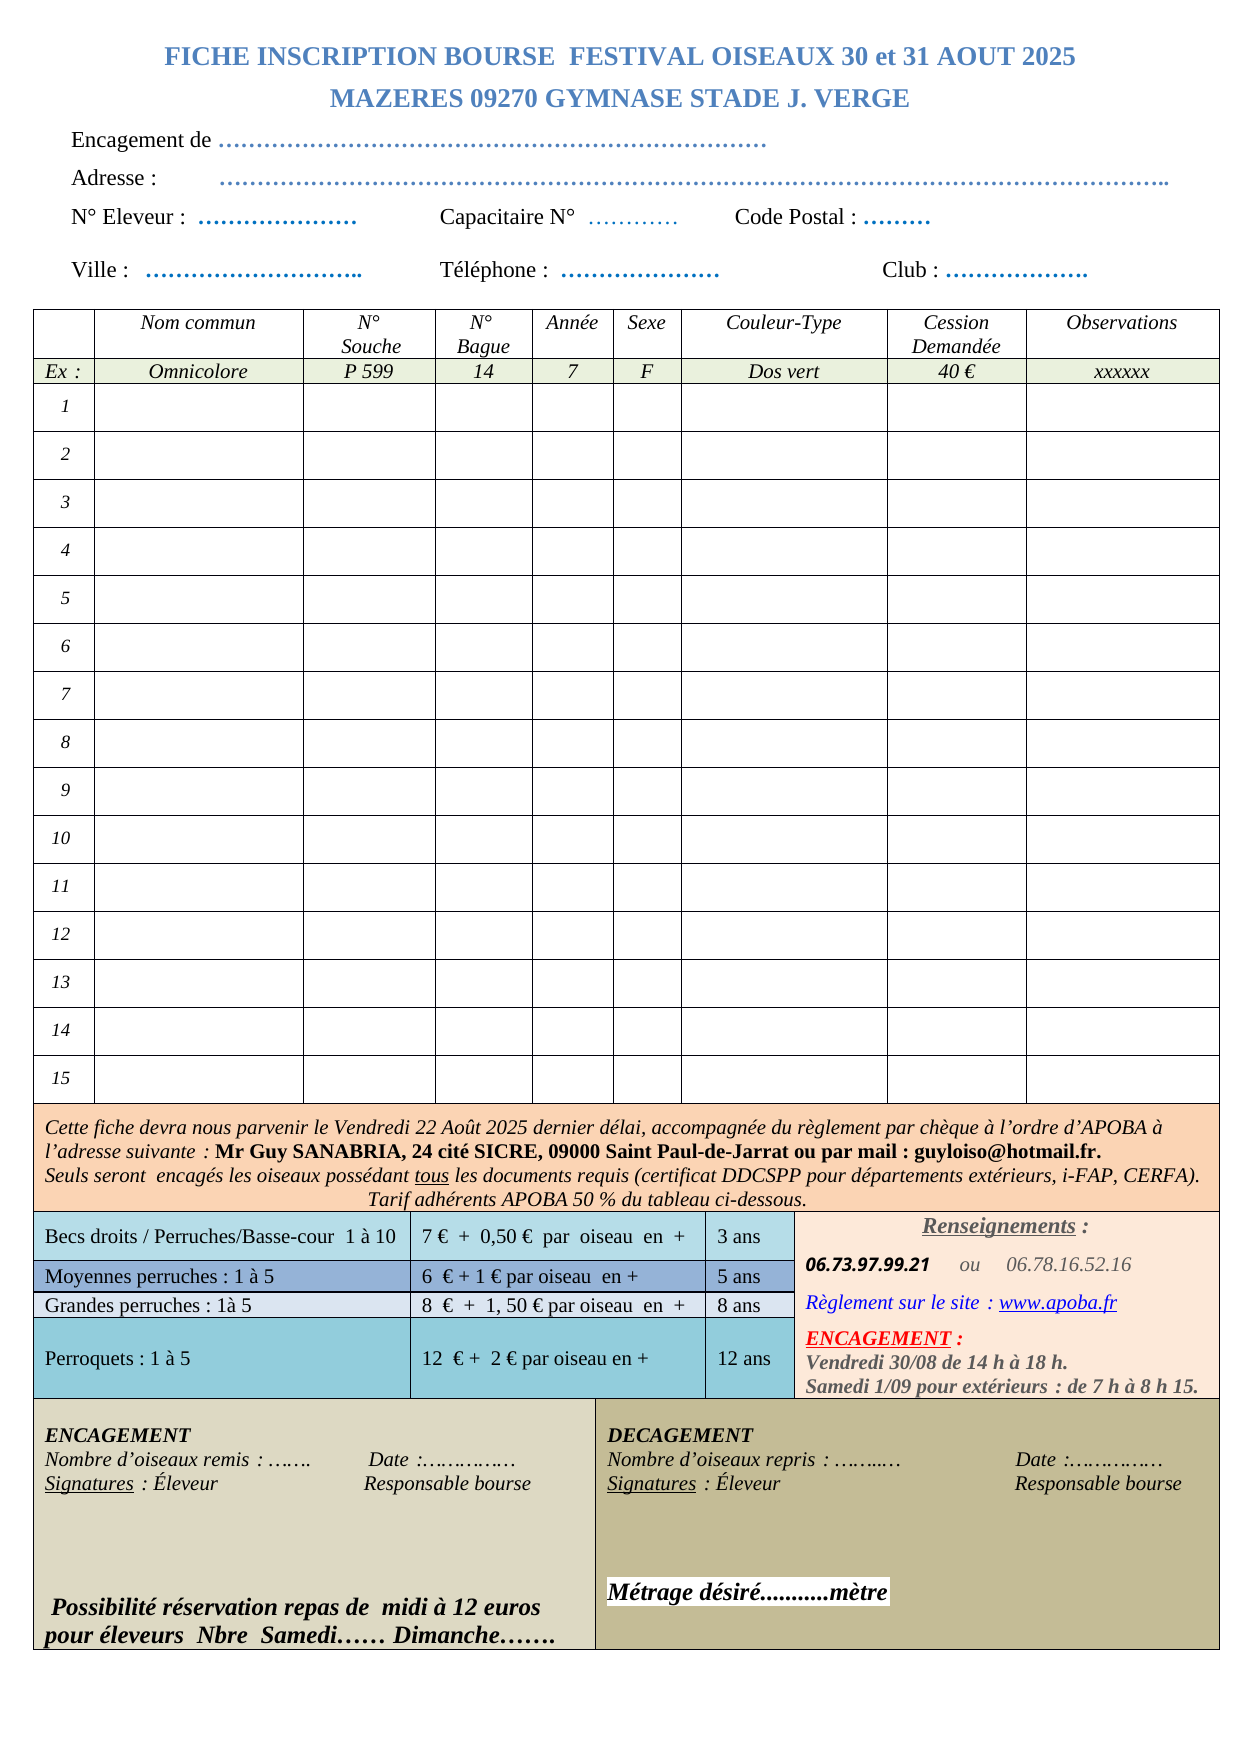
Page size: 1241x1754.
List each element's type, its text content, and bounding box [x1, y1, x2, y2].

table_cell Perroquets : 1 à 5 [34, 1318, 410, 1398]
table_cell [614, 432, 681, 479]
table_cell 7 € + 0,50 € par oiseau en + [411, 1212, 705, 1260]
table_cell xxxxxx [1027, 359, 1219, 383]
table_cell 7 [34, 672, 94, 719]
table_cell [888, 624, 1026, 671]
table_cell [304, 480, 435, 527]
table_cell [614, 864, 681, 911]
table_cell [533, 480, 613, 527]
table_cell [304, 384, 435, 431]
table_cell 9 [34, 768, 94, 815]
table_cell [95, 432, 303, 479]
table_cell [436, 384, 532, 431]
text Adresse : …………………………………………………………………………………………………………….. [71, 164, 1169, 191]
table_cell [682, 960, 887, 1007]
table_cell [436, 864, 532, 911]
table_cell 5 [34, 576, 94, 623]
table_cell [95, 624, 303, 671]
table_cell [304, 432, 435, 479]
table_cell [1027, 720, 1219, 767]
table_cell [614, 672, 681, 719]
table_cell [533, 384, 613, 431]
table_cell [1027, 1008, 1219, 1055]
table_cell [533, 768, 613, 815]
table_cell [888, 1008, 1026, 1055]
table_cell [436, 1008, 532, 1055]
table_cell [95, 384, 303, 431]
table_cell [682, 480, 887, 527]
table_cell 12 [34, 912, 94, 959]
table_cell [682, 912, 887, 959]
table_cell [436, 912, 532, 959]
table_cell [533, 816, 613, 863]
table_header Cession Demandée [888, 310, 1026, 358]
table_cell [533, 864, 613, 911]
table_header Couleur-Type [682, 310, 887, 358]
table_cell [888, 912, 1026, 959]
table_cell 15 [34, 1056, 94, 1103]
table_header N° Souche [304, 310, 435, 358]
table_header Année [533, 310, 613, 358]
table_cell 5 ans [706, 1261, 794, 1291]
table_cell [533, 576, 613, 623]
table_cell [304, 1056, 435, 1103]
table_cell [533, 432, 613, 479]
table_header N° Bague [436, 310, 532, 358]
table_cell [533, 912, 613, 959]
table_header Nom commun [95, 310, 303, 358]
table_cell [304, 816, 435, 863]
table_cell Dos vert [682, 359, 887, 383]
table_cell [682, 672, 887, 719]
table_cell [888, 768, 1026, 815]
table_cell 4 [34, 528, 94, 575]
table_cell [304, 672, 435, 719]
table_cell [888, 672, 1026, 719]
table_cell 11 [34, 864, 94, 911]
table_cell [304, 1008, 435, 1055]
table_cell [682, 720, 887, 767]
table_cell 3 ans [706, 1212, 794, 1260]
table_cell [682, 816, 887, 863]
table_cell [1027, 912, 1219, 959]
table_cell [533, 672, 613, 719]
table_cell [614, 1008, 681, 1055]
table_cell [95, 912, 303, 959]
table_cell 8 [34, 720, 94, 767]
table_cell [888, 528, 1026, 575]
table_cell [888, 816, 1026, 863]
table_cell [304, 768, 435, 815]
table_cell Renseignements : 06.73.97.99.21 ou 06.78.16.52.16 Règlement sur le site : www.apoba.fr ENCAGEMENT : Vendredi 30/08 de 14 h à 18 h. Samedi 1/09 pour extérieurs : de 7 h à 8 h 15. [795, 1212, 1219, 1398]
table_header [34, 310, 94, 358]
table_cell [304, 624, 435, 671]
text Encagement de ……………………………………………………………… [71, 126, 1169, 152]
table_cell [682, 528, 887, 575]
table_cell Cette fiche devra nous parvenir le Vendredi 22 Août 2025 dernier délai, accompagnée du règlement par chèque à l’ordre d’APOBA à l’adresse suivante : Mr Guy SANABRIA, 24 cité SICRE, 09000 Saint Paul-de-Jarrat ou par mail : guyloiso@hotmail.fr. Seuls seront encagés les oiseaux possédant tous les documents requis (certificat DDCSPP pour départements extérieurs, i-FAP, CERFA). Tarif adhérents APOBA 50 % du tableau ci-dessous. [34, 1104, 1219, 1211]
table_cell [614, 384, 681, 431]
table_cell Becs droits / Perruches/Basse-cour 1 à 10 [34, 1212, 410, 1260]
table_cell [888, 1056, 1026, 1103]
table_cell 13 [34, 960, 94, 1007]
table_cell 6 € + 1 € par oiseau en + [411, 1261, 705, 1291]
table_cell [614, 816, 681, 863]
table_cell 14 [436, 359, 532, 383]
table_cell [614, 528, 681, 575]
table_cell [436, 960, 532, 1007]
table_cell 3 [34, 480, 94, 527]
table_cell [95, 576, 303, 623]
table_cell [614, 912, 681, 959]
table_cell 8 € + 1, 50 € par oiseau en + [411, 1293, 705, 1317]
table_cell F [614, 359, 681, 383]
table_cell [1027, 768, 1219, 815]
table_cell [533, 1008, 613, 1055]
table_header Observations [1027, 310, 1219, 358]
table_cell 1 [34, 384, 94, 431]
table_cell [95, 768, 303, 815]
table_cell [614, 1056, 681, 1103]
table_cell [436, 720, 532, 767]
table_cell [95, 864, 303, 911]
table_cell [95, 960, 303, 1007]
table_cell 2 [34, 432, 94, 479]
table_cell 10 [34, 816, 94, 863]
table_cell [533, 1056, 613, 1103]
table_cell [304, 960, 435, 1007]
table_cell 14 [34, 1008, 94, 1055]
text MAZERES 09270 GYMNASE STADE J. VERGE [71, 82, 1169, 113]
table_cell [682, 576, 887, 623]
table_cell [1027, 864, 1219, 911]
table_cell [533, 624, 613, 671]
table_cell [614, 768, 681, 815]
table_cell [682, 768, 887, 815]
table_cell [1027, 960, 1219, 1007]
table_cell [888, 720, 1026, 767]
table_cell [436, 480, 532, 527]
table_cell 6 [34, 624, 94, 671]
table_cell [888, 960, 1026, 1007]
table_cell [682, 432, 887, 479]
table_cell [614, 720, 681, 767]
table_cell [1027, 528, 1219, 575]
table_cell [95, 1008, 303, 1055]
table_cell [304, 720, 435, 767]
table_cell [304, 576, 435, 623]
table_cell [95, 1056, 303, 1103]
table_cell 40 € [888, 359, 1026, 383]
table_cell [682, 384, 887, 431]
table_cell 12 ans [706, 1318, 794, 1398]
table_cell [436, 816, 532, 863]
table_cell [533, 720, 613, 767]
table_cell [682, 1008, 887, 1055]
table_cell 12 € + 2 € par oiseau en + [411, 1318, 705, 1398]
table_cell [1027, 480, 1219, 527]
table_cell 7 [533, 359, 613, 383]
table_cell [614, 960, 681, 1007]
table_cell [888, 480, 1026, 527]
table_cell [533, 528, 613, 575]
table_cell [436, 624, 532, 671]
table_cell [888, 384, 1026, 431]
table_cell [95, 480, 303, 527]
table_cell [533, 960, 613, 1007]
text FICHE INSCRIPTION BOURSE FESTIVAL OISEAUX 30 et 31 AOUT 2025 [71, 40, 1169, 71]
table_cell Omnicolore [95, 359, 303, 383]
table_cell [1027, 816, 1219, 863]
table_cell P 599 [304, 359, 435, 383]
table_cell [95, 816, 303, 863]
table_cell [1027, 624, 1219, 671]
table_cell [95, 720, 303, 767]
table_cell DECAGEMENT Nombre d’oiseaux repris : ……..… Date :…………… Signatures : Éleveur Responsable bourse Métrage désiré...........mètre [596, 1399, 1219, 1649]
table_cell [304, 912, 435, 959]
table_cell [682, 864, 887, 911]
table_cell ENCAGEMENT Nombre d’oiseaux remis : ……. Date :…………… Signatures : Éleveur Responsable bourse Possibilité réservation repas de midi à 12 euros pour éleveurs Nbre Samedi…… Dimanche……. [34, 1399, 595, 1649]
table_cell [1027, 672, 1219, 719]
table_cell [436, 672, 532, 719]
table_cell [888, 576, 1026, 623]
table_cell [1027, 432, 1219, 479]
table_cell [304, 864, 435, 911]
table_cell 8 ans [706, 1293, 794, 1317]
table_cell [888, 864, 1026, 911]
table_header Sexe [614, 310, 681, 358]
table_cell [1027, 576, 1219, 623]
text Ville : ……………………….. Téléphone : ………………… Club : ………………. [71, 256, 1169, 282]
table_cell [95, 672, 303, 719]
table_cell [614, 624, 681, 671]
table_cell Moyennes perruches : 1 à 5 [34, 1261, 410, 1291]
table_cell [436, 528, 532, 575]
table_cell [436, 432, 532, 479]
table_cell [95, 528, 303, 575]
table_cell [304, 528, 435, 575]
table_cell [888, 432, 1026, 479]
table_cell [614, 576, 681, 623]
text N° Eleveur : ………………… Capacitaire N° ………… Code Postal : ……… [71, 203, 1169, 230]
table_cell [436, 576, 532, 623]
table_cell [436, 768, 532, 815]
table_cell [682, 1056, 887, 1103]
table_cell [1027, 1056, 1219, 1103]
table_cell [614, 480, 681, 527]
table_cell Grandes perruches : 1à 5 [34, 1293, 410, 1317]
table_cell [1027, 384, 1219, 431]
table_cell Ex : [34, 359, 94, 383]
table_cell [682, 624, 887, 671]
table_cell [436, 1056, 532, 1103]
